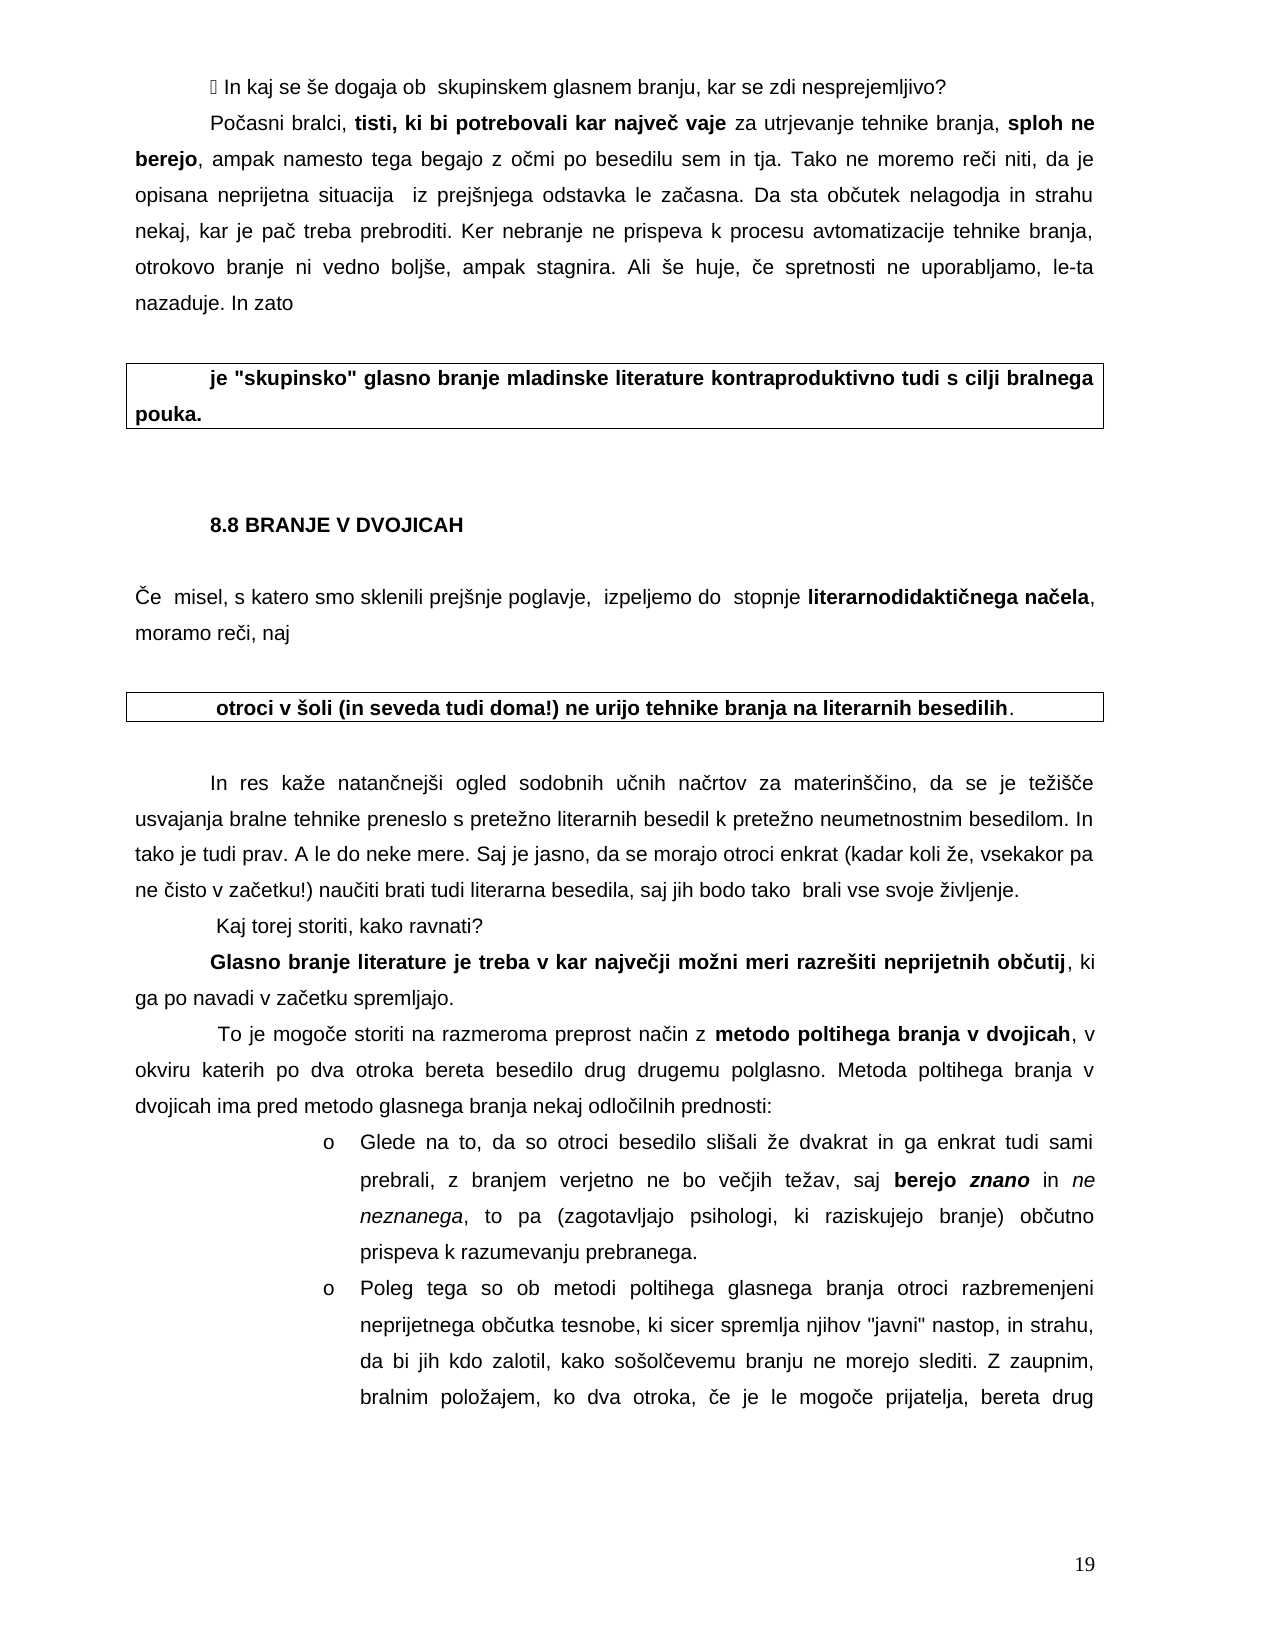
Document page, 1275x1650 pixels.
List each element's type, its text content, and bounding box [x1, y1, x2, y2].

text  In kaj se še dogaja ob skupinskem glasnem branju, kar se zdi nesprejemljivo? [135, 75, 1095, 99]
text Počasni bralci, tisti, ki bi potrebovali kar največ vaje za utrjevanje tehnike branja, sploh ne berejo, ampak namesto tega begajo z očmi po besedilu sem in tja. Tako ne moremo reči niti, da je opisana neprijetna situacija iz prejšnjega odstavka le začasna. Da sta občutek nelagodja in strahu nekaj, kar je pač treba prebroditi. Ker nebranje ne prispeva k procesu avtomatizacije tehnike branja, otrokovo branje ni vedno boljše, ampak stagnira. Ali še huje, če spretnosti ne uporabljamo, le-ta nazaduje. In zato [135, 111, 1095, 315]
text In res kaže natančnejši ogled sodobnih učnih načrtov za materinščino, da se je težišče usvajanja bralne tehnike preneslo s pretežno literarnih besedil k pretežno neumetnostnim besedilom. In tako je tudi prav. A le do neke mere. Saj je jasno, da se morajo otroci enkrat (kadar koli že, vsekakor pa ne čisto v začetku!) naučiti brati tudi literarna besedila, saj jih bodo tako brali vse svoje življenje. [135, 770, 1095, 902]
text Glasno branje literature je treba v kar največji možni meri razrešiti neprijetnih občutij, ki ga po navadi v začetku spremljajo. [135, 950, 1095, 1010]
text Kaj torej storiti, kako ravnati? [135, 914, 1095, 938]
list Glede na to, da so otroci besedilo slišali že dvakrat in ga enkrat tudi sami prebrali, z branjem verjetno ne bo večjih težav, saj berejo znano in ne neznanega, to pa (zagotavljajo psihologi, ki raziskujejo branje) občutno prispeva k razumevanju prebranega. [322, 1130, 1095, 1263]
text To je mogoče storiti na razmeroma preprost način z metodo poltihega branja v dvojicah, v okviru katerih po dva otroka bereta besedilo drug drugemu polglasno. Metoda poltihega branja v dvojicah ima pred metodo glasnega branja nekaj odločilnih prednosti: [135, 1022, 1095, 1118]
text 8.8 BRANJE V DVOJICAH [135, 513, 1095, 537]
text je "skupinsko" glasno branje mladinske literature kontraproduktivno tudi s cilji bralnega pouka. [127, 364, 1103, 428]
text Če misel, s katero smo sklenili prejšnje poglavje, izpeljemo do stopnje literarnodidaktičnega načela, moramo reči, naj [135, 584, 1095, 644]
list Poleg tega so ob metodi poltihega glasnega branja otroci razbremenjeni neprijetnega občutka tesnobe, ki sicer spremlja njihov "javni" nastop, in strahu, da bi jih kdo zalotil, kako sošolčevemu branju ne morejo slediti. Z zaupnim, bralnim položajem, ko dva otroka, če je le mogoče prijatelja, bereta drug [322, 1275, 1095, 1409]
text otroci v šoli (in seveda tudi doma!) ne urijo tehnike branja na literarnih besedilih. [127, 693, 1103, 721]
